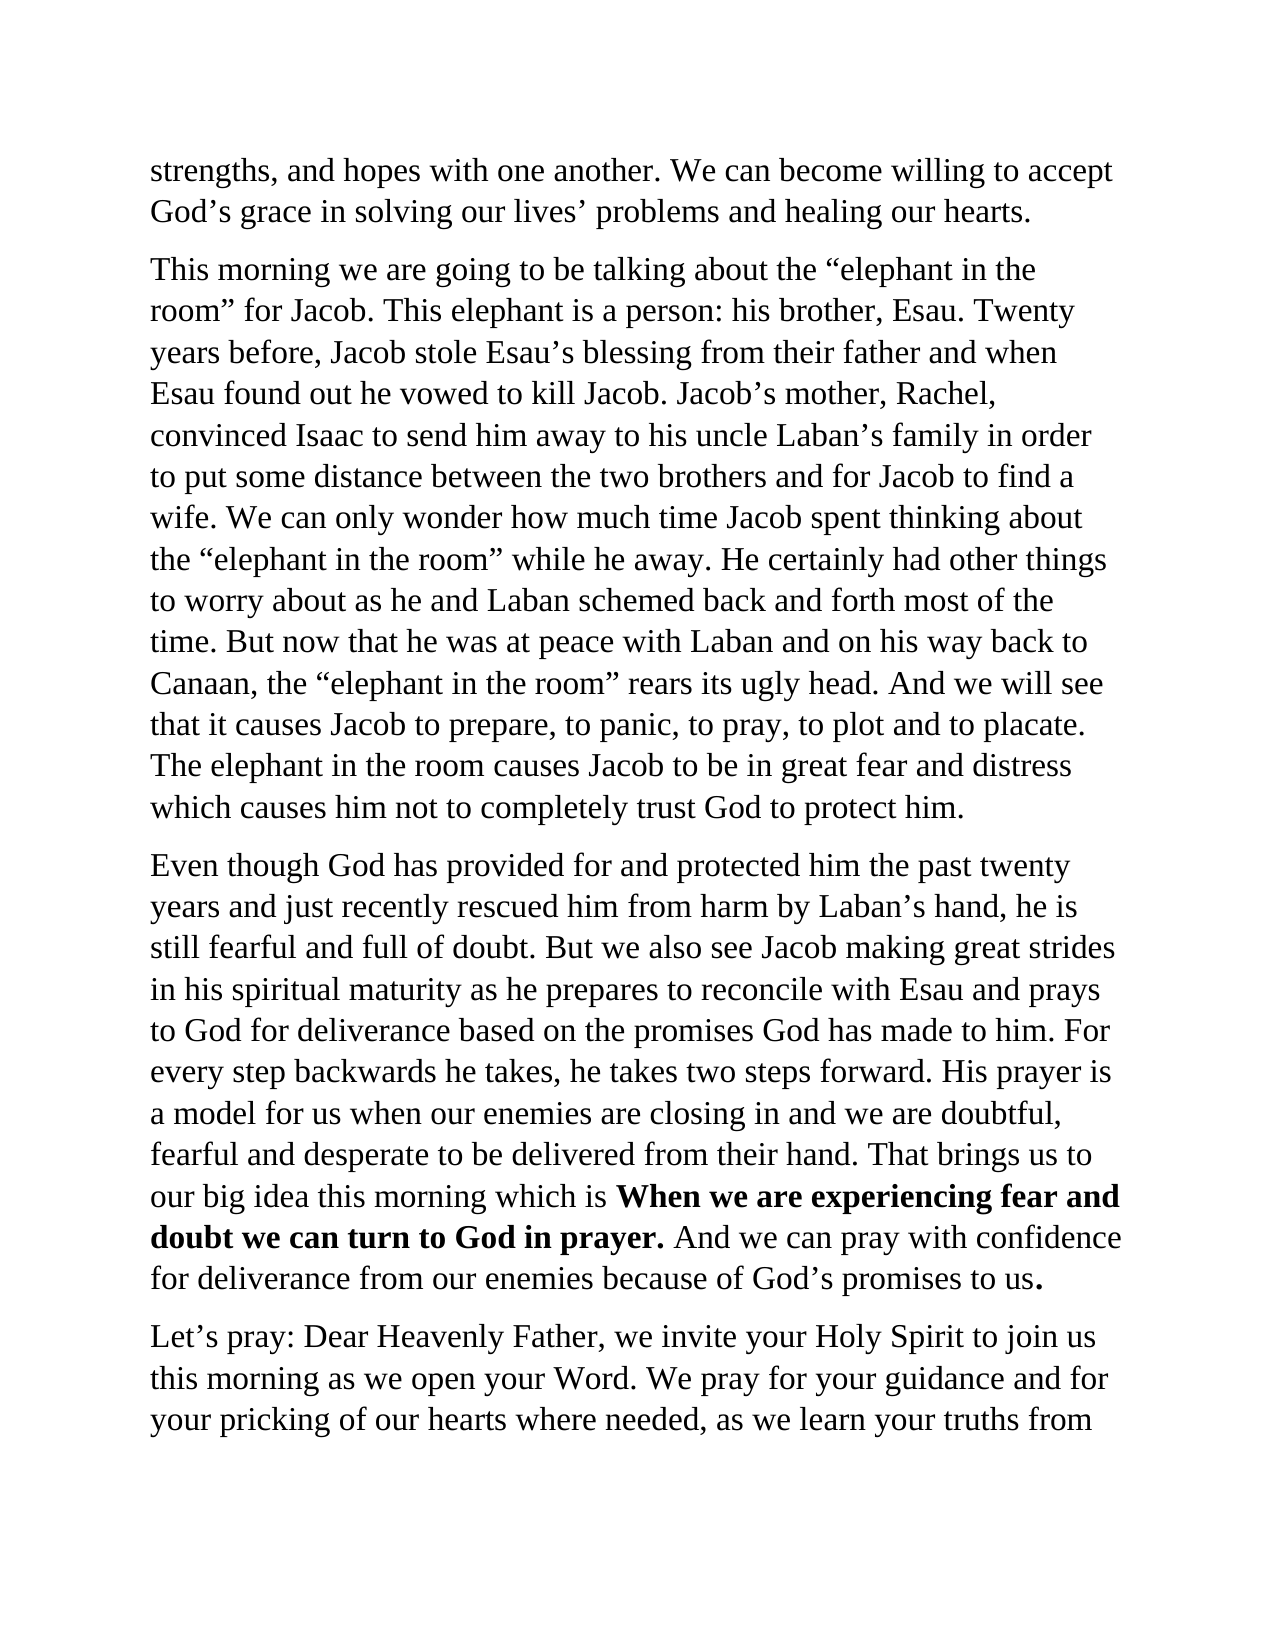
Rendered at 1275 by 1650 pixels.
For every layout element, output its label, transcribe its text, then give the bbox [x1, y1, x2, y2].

text This morning we are going to be talking about the “elephant in the room” for Jacob. This elephant is a person: his brother, Esau. Twenty years before, Jacob stole Esau’s blessing from their father and when Esau found out he vowed to kill Jacob. Jacob’s mother, Rachel, convinced Isaac to send him away to his uncle Laban’s family in order to put some distance between the two brothers and for Jacob to find a wife. We can only wonder how much time Jacob spent thinking about the “elephant in the room” while he away. He certainly had other things to worry about as he and Laban schemed back and forth most of the time. But now that he was at peace with Laban and on his way back to Canaan, the “elephant in the room” rears its ugly head. And we will see that it causes Jacob to prepare, to panic, to pray, to plot and to placate. The elephant in the room causes Jacob to be in great fear and distress which causes him not to completely trust God to protect him. [150, 249, 1125, 825]
text Even though God has provided for and protected him the past twenty years and just recently rescued him from harm by Laban’s hand, he is still fearful and full of doubt. But we also see Jacob making great strides in his spiritual maturity as he prepares to reconcile with Esau and prays to God for deliverance based on the promises God has made to him. For every step backwards he takes, he takes two steps forward. His prayer is a model for us when our enemies are closing in and we are doubtful, fearful and desperate to be delivered from their hand. That brings us to our big idea this morning which is When we are experiencing fear and doubt we can turn to God in prayer. And we can pray with confidence for deliverance from our enemies because of God’s promises to us. [150, 845, 1125, 1297]
text Let’s pray: Dear Heavenly Father, we invite your Holy Spirit to join us this morning as we open your Word. We pray for your guidance and for your pricking of our hearts where needed, as we learn your truths from [150, 1317, 1125, 1438]
text strengths, and hopes with one another. We can become willing to accept God’s grace in solving our lives’ problems and healing our hearts. [150, 150, 1125, 230]
